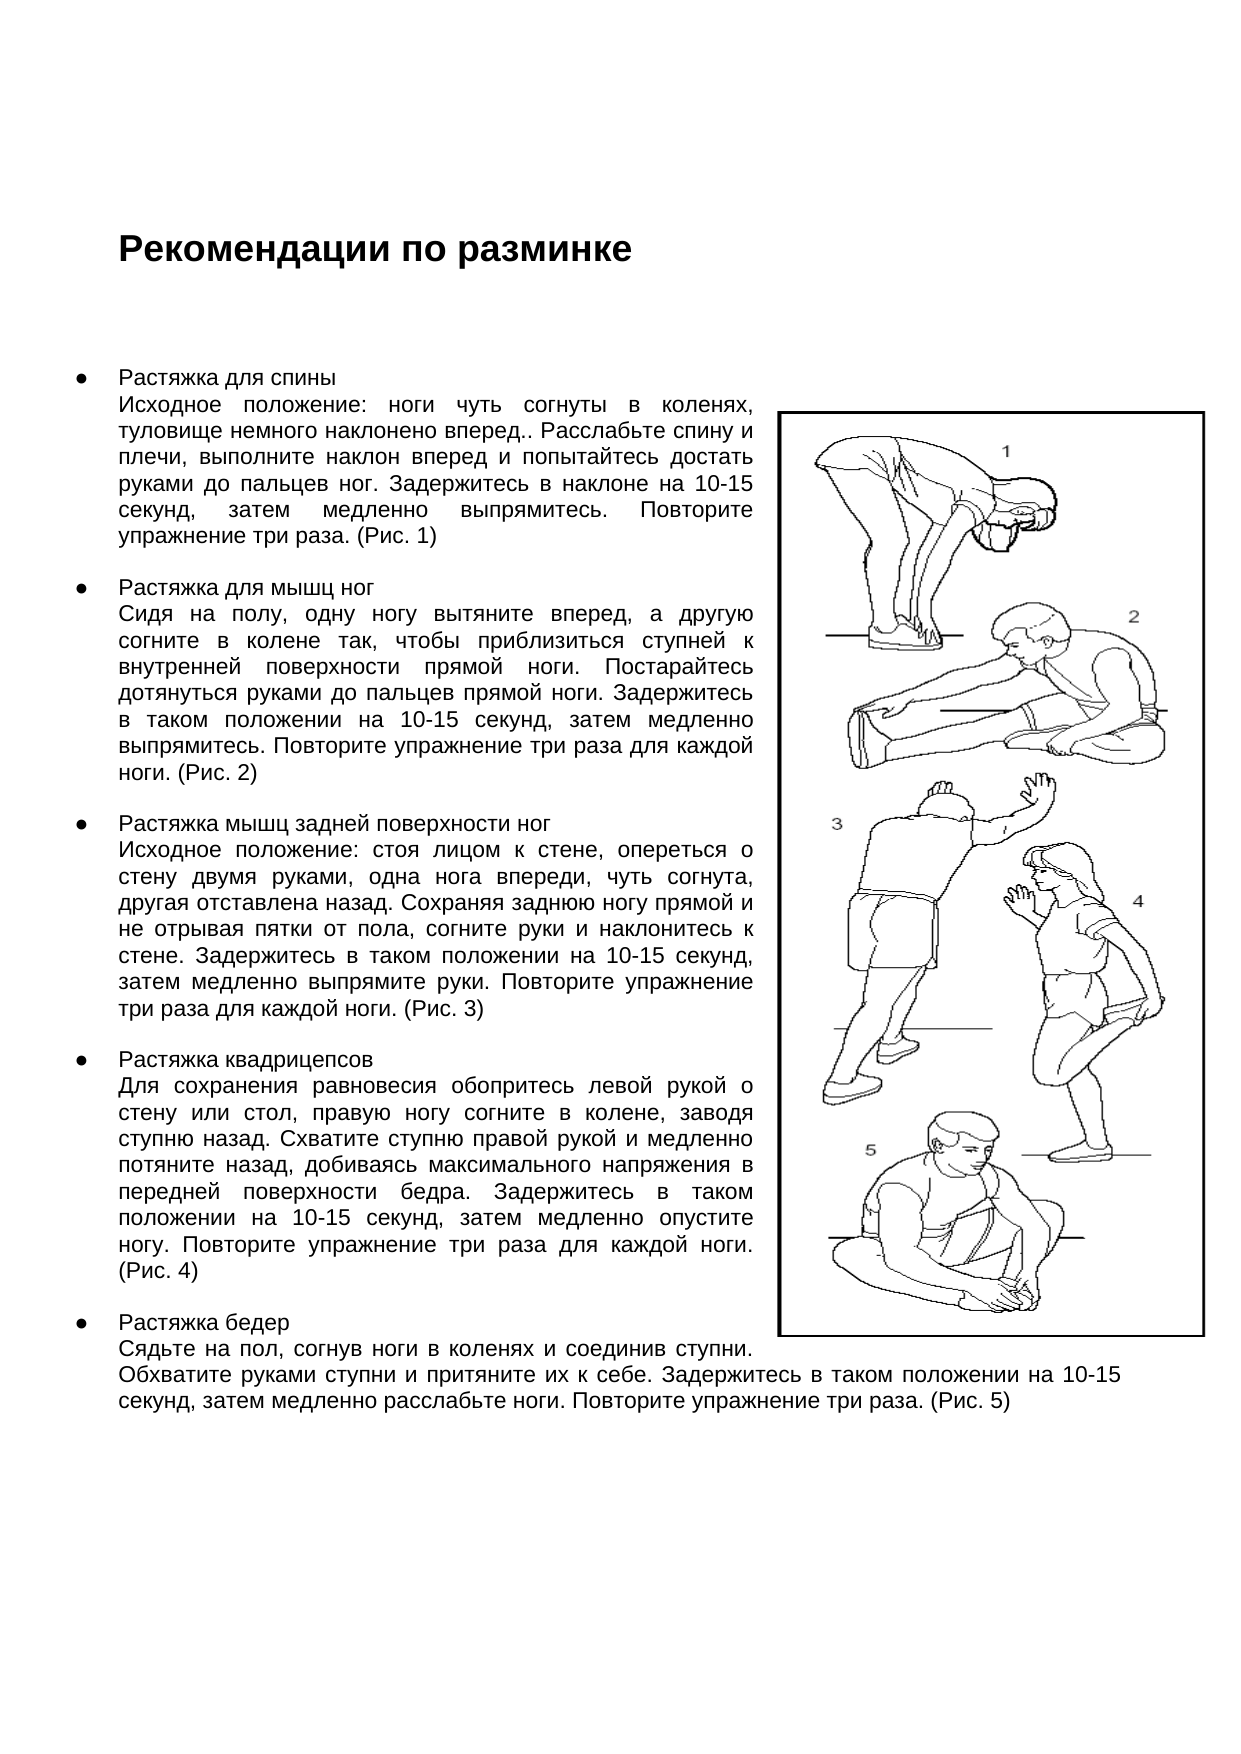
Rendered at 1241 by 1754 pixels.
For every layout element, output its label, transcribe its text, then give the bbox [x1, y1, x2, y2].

list Растяжка квадрицепсов [74, 1046, 772, 1072]
text Для сохранения равновесия обопритесь левой рукой о стену или стол, правую ногу согните в колене, заводя ступню назад. Схватите ступню правой рукой и медленно потяните назад, добиваясь максимального напряжения в передней поверхности бедра. Задержитесь в таком положении на 10-15 секунд, затем медленно опустите ногу. Повторите упражнение три раза для каждой ноги. (Рис. 4) [118, 1072, 772, 1283]
text Исходное положение: стоя лицом к стене, опереться о стену двумя руками, одна нога впереди, чуть согнута, другая отставлена назад. Сохраняя заднюю ногу прямой и не отрывая пятки от пола, согните руки и наклонитесь к стене. Задержитесь в таком положении на 10-15 секунд, затем медленно выпрямите руки. Повторите упражнение три раза для каждой ноги. (Рис. 3) [118, 836, 772, 1021]
list Растяжка для мышц ног [74, 574, 772, 600]
text Сядьте на пол, согнув ноги в коленях и соединив ступни. Обхватите руками ступни и притяните их к себе. Задержитесь в таком положении на 10-15 секунд, затем медленно расслабьте ноги. Повторите упражнение три раза. (Рис. 5) [118, 1335, 1122, 1414]
list Растяжка мышц задней поверхности ног [74, 810, 772, 836]
subtitle Рекомендации по разминке [118, 226, 1122, 269]
list Растяжка для спины [74, 364, 1122, 391]
text Исходное положение: ноги чуть согнуты в коленях, туловище немного наклонено вперед.. Расслабьте спину и плечи, выполните наклон вперед и попытайтесь достать руками до пальцев ног. Задержитесь в наклоне на 10-15 секунд, затем медленно выпрямитесь. Повторите упражнение три раза. (Рис. 1) [118, 391, 1122, 549]
text Сидя на полу, одну ногу вытяните вперед, а другую согните в колене так, чтобы приблизиться ступней к внутренней поверхности прямой ноги. Постарайтесь дотянуться руками до пальцев прямой ноги. Задержитесь в таком положении на 10-15 секунд, затем медленно выпрямитесь. Повторите упражнение три раза для каждой ноги. (Рис. 2) [118, 600, 772, 785]
picture [772, 407, 1208, 1339]
list Растяжка бедер [74, 1308, 772, 1335]
